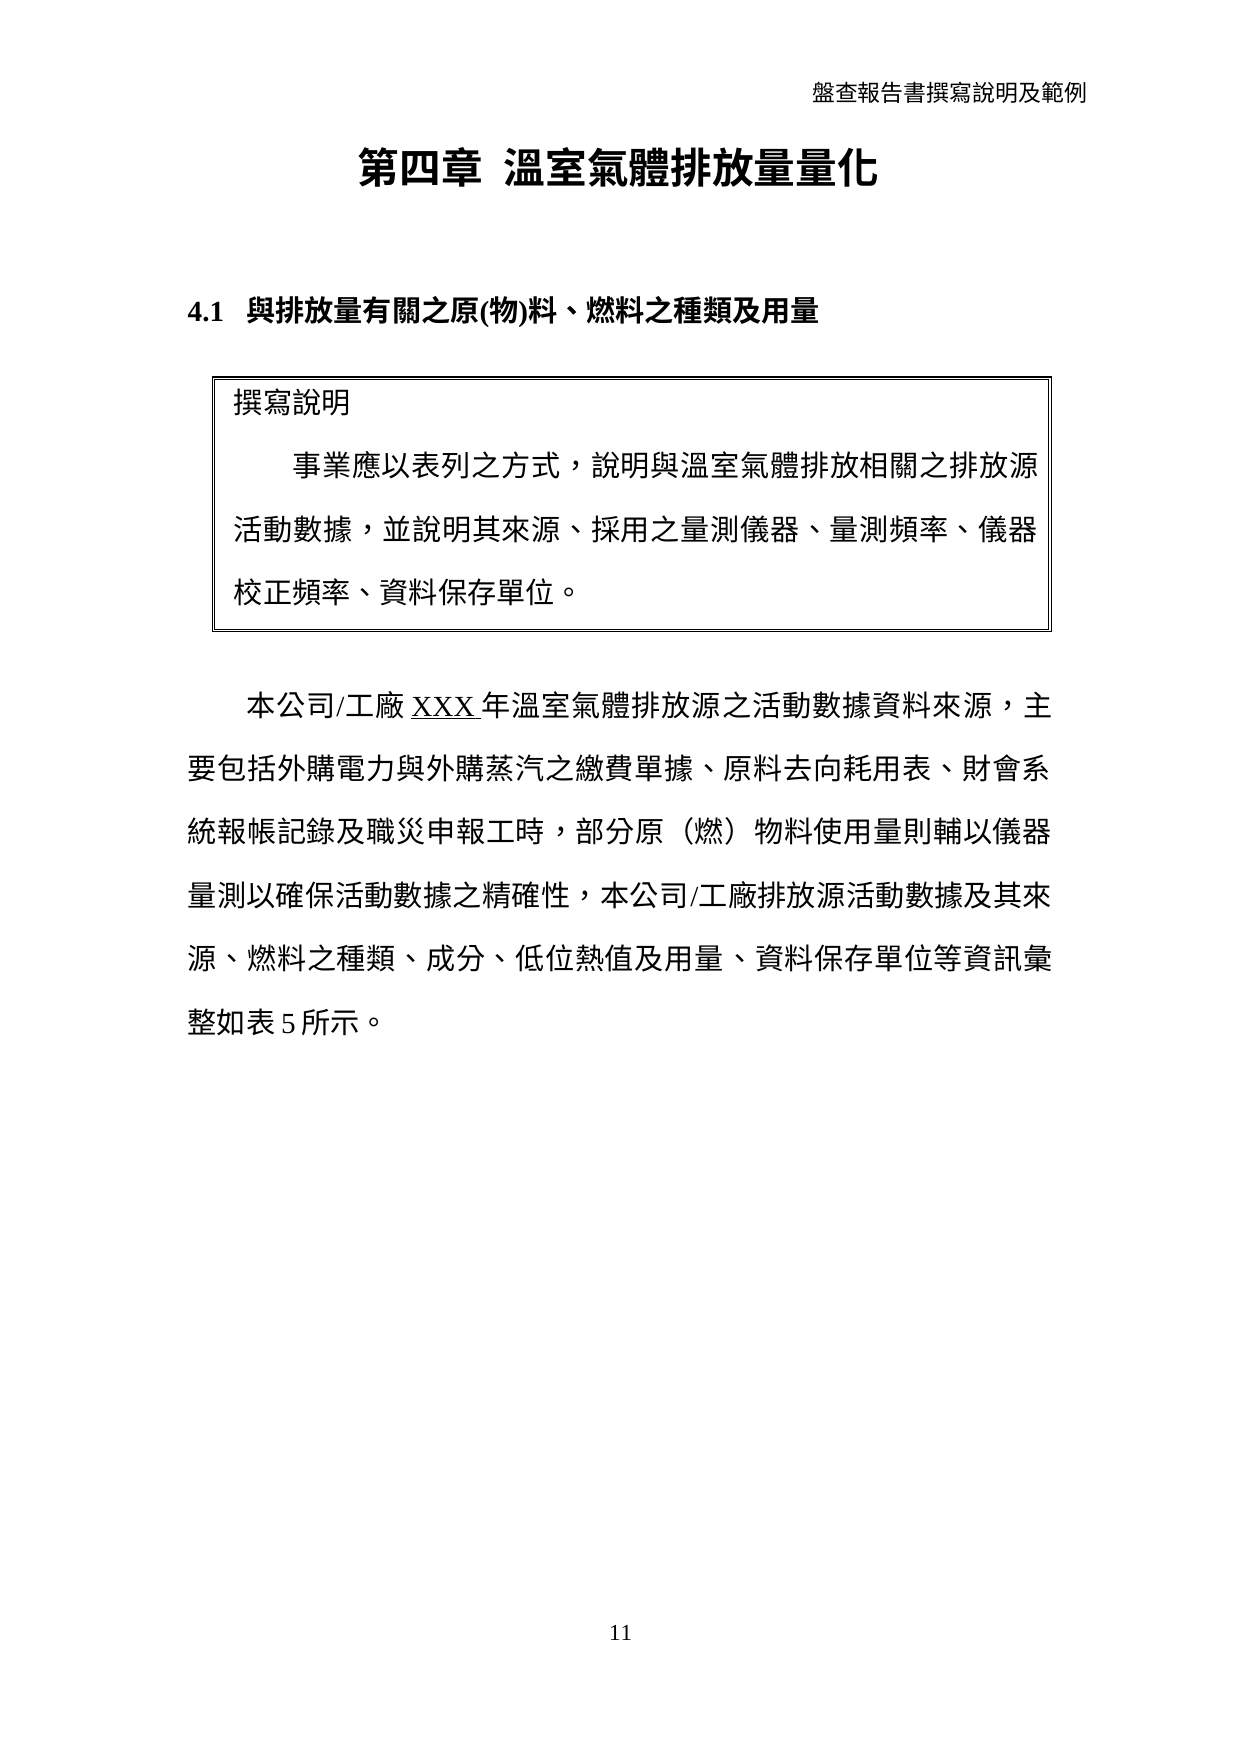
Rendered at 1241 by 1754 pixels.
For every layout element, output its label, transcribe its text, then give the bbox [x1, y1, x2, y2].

text 本公司/工廠XXX年溫室氣體排放源之活動數據資料來源，主要包括外購電力與外購蒸汽之繳費單據、原料去向耗用表、財會系統報帳記錄及職災申報工時，部分原（燃）物料使用量則輔以儀器量測以確保活動數據之精確性，本公司/工廠排放源活動數據及其來源、燃料之種類、成分、低位熱值及用量、資料保存單位等資訊彙整如表5所示。 [187, 682, 1053, 1042]
text 第四章 溫室氣體排放量量化 [187, 135, 1048, 195]
table_header 撰寫說明 事業應以表列之方式，說明與溫室氣體排放相關之排放源活動數據，並說明其來源、採用之量測儀器、量測頻率、儀器校正頻率、資料保存單位。 [215, 380, 1048, 629]
subtitle 4.1 與排放量有關之原(物)料、燃料之種類及用量 [187, 288, 1053, 330]
